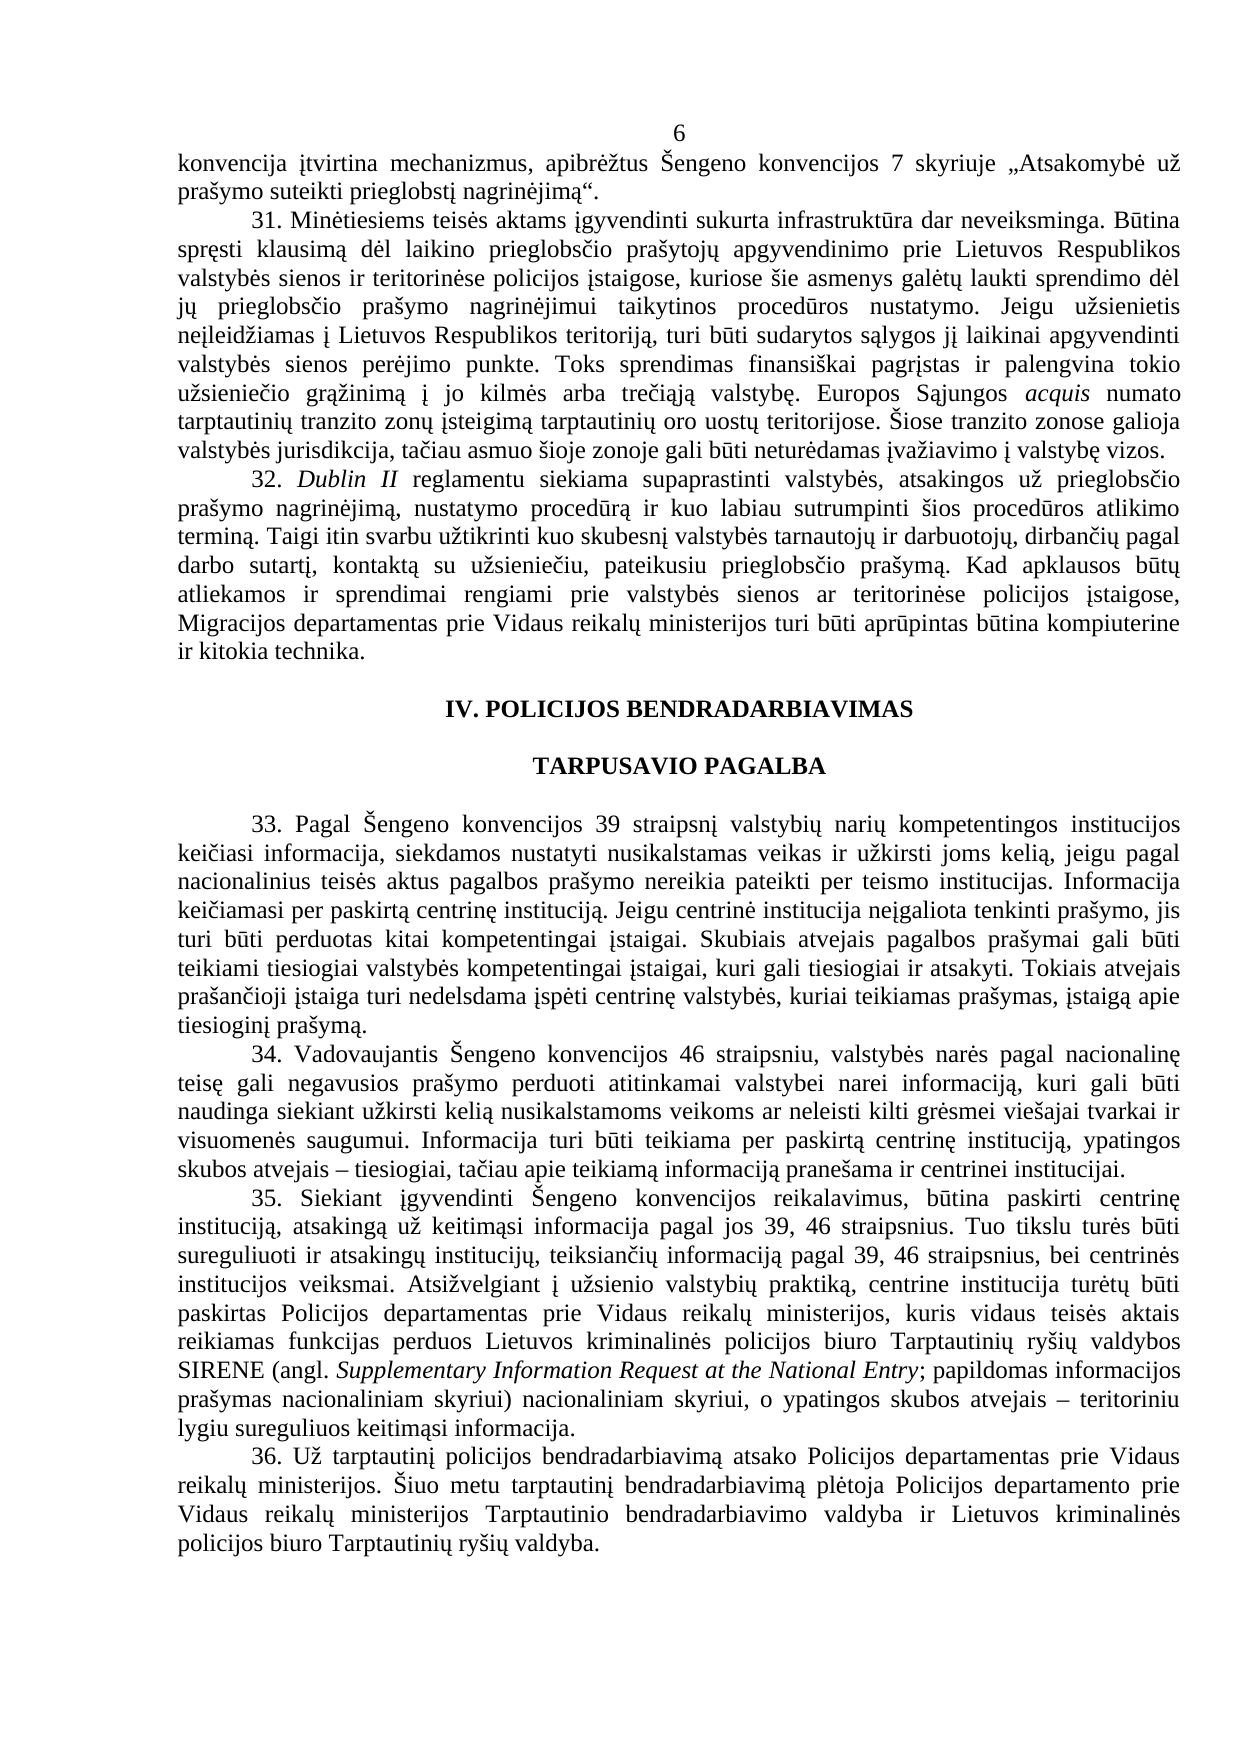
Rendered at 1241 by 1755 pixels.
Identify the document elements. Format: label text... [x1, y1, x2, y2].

text 35. Siekiant įgyvendinti Šengeno konvencijos reikalavimus, būtina paskirti centrinę instituciją, atsakingą už keitimąsi informacija pagal jos 39, 46 straipsnius. Tuo tikslu turės būti sureguliuoti ir atsakingų institucijų, teiksiančių informaciją pagal 39, 46 straipsnius, bei centrinės institucijos veiksmai. Atsižvelgiant į užsienio valstybių praktiką, centrine institucija turėtų būti paskirtas Policijos departamentas prie Vidaus reikalų ministerijos, kuris vidaus teisės aktais reikiamas funkcijas perduos Lietuvos kriminalinės policijos biuro Tarptautinių ryšių valdybos SIRENE (angl. Supplementary Information Request at the National Entry; papildomas informacijos prašymas nacionaliniam skyriui) nacionaliniam skyriui, o ypatingos skubos atvejais – teritoriniu lygiu sureguliuos keitimąsi informacija. [177, 1183, 1181, 1441]
subtitle TARPUSAVIO PAGALBA [177, 751, 1181, 780]
text 36. Už tarptautinį policijos bendradarbiavimą atsako Policijos departamentas prie Vidaus reikalų ministerijos. Šiuo metu tarptautinį bendradarbiavimą plėtoja Policijos departamento prie Vidaus reikalų ministerijos Tarptautinio bendradarbiavimo valdyba ir Lietuvos kriminalinės policijos biuro Tarptautinių ryšių valdyba. [177, 1441, 1181, 1556]
subtitle IV. POLICIJOS BENDRADARBIAVIMAS [177, 694, 1181, 723]
text 32. Dublin II reglamentu siekiama supaprastinti valstybės, atsakingos už prieglobsčio prašymo nagrinėjimą, nustatymo procedūrą ir kuo labiau sutrumpinti šios procedūros atlikimo terminą. Taigi itin svarbu užtikrinti kuo skubesnį valstybės tarnautojų ir darbuotojų, dirbančių pagal darbo sutartį, kontaktą su užsieniečiu, pateikusiu prieglobsčio prašymą. Kad apklausos būtų atliekamos ir sprendimai rengiami prie valstybės sienos ar teritorinėse policijos įstaigose, Migracijos departamentas prie Vidaus reikalų ministerijos turi būti aprūpintas būtina kompiuterine ir kitokia technika. [177, 464, 1181, 665]
text 33. Pagal Šengeno konvencijos 39 straipsnį valstybių narių kompetentingos institucijos keičiasi informacija, siekdamos nustatyti nusikalstamas veikas ir užkirsti joms kelią, jeigu pagal nacionalinius teisės aktus pagalbos prašymo nereikia pateikti per teismo institucijas. Informacija keičiamasi per paskirtą centrinę instituciją. Jeigu centrinė institucija neįgaliota tenkinti prašymo, jis turi būti perduotas kitai kompetentingai įstaigai. Skubiais atvejais pagalbos prašymai gali būti teikiami tiesiogiai valstybės kompetentingai įstaigai, kuri gali tiesiogiai ir atsakyti. Tokiais atvejais prašančioji įstaiga turi nedelsdama įspėti centrinę valstybės, kuriai teikiamas prašymas, įstaigą apie tiesioginį prašymą. [177, 809, 1181, 1039]
text 31. Minėtiesiems teisės aktams įgyvendinti sukurta infrastruktūra dar neveiksminga. Būtina spręsti klausimą dėl laikino prieglobsčio prašytojų apgyvendinimo prie Lietuvos Respublikos valstybės sienos ir teritorinėse policijos įstaigose, kuriose šie asmenys galėtų laukti sprendimo dėl jų prieglobsčio prašymo nagrinėjimui taikytinos procedūros nustatymo. Jeigu užsienietis neįleidžiamas į Lietuvos Respublikos teritoriją, turi būti sudarytos sąlygos jį laikinai apgyvendinti valstybės sienos perėjimo punkte. Toks sprendimas finansiškai pagrįstas ir palengvina tokio užsieniečio grąžinimą į jo kilmės arba trečiąją valstybę. Europos Sąjungos acquis numato tarptautinių tranzito zonų įsteigimą tarptautinių oro uostų teritorijose. Šiose tranzito zonose galioja valstybės jurisdikcija, tačiau asmuo šioje zonoje gali būti neturėdamas įvažiavimo į valstybę vizos. [177, 205, 1181, 464]
text konvencija įtvirtina mechanizmus, apibrėžtus Šengeno konvencijos 7 skyriuje „Atsakomybė už prašymo suteikti prieglobstį nagrinėjimą“. [177, 148, 1181, 205]
text 34. Vadovaujantis Šengeno konvencijos 46 straipsniu, valstybės narės pagal nacionalinę teisę gali negavusios prašymo perduoti atitinkamai valstybei narei informaciją, kuri gali būti naudinga siekiant užkirsti kelią nusikalstamoms veikoms ar neleisti kilti grėsmei viešajai tvarkai ir visuomenės saugumui. Informacija turi būti teikiama per paskirtą centrinę instituciją, ypatingos skubos atvejais – tiesiogiai, tačiau apie teikiamą informaciją pranešama ir centrinei institucijai. [177, 1039, 1181, 1183]
